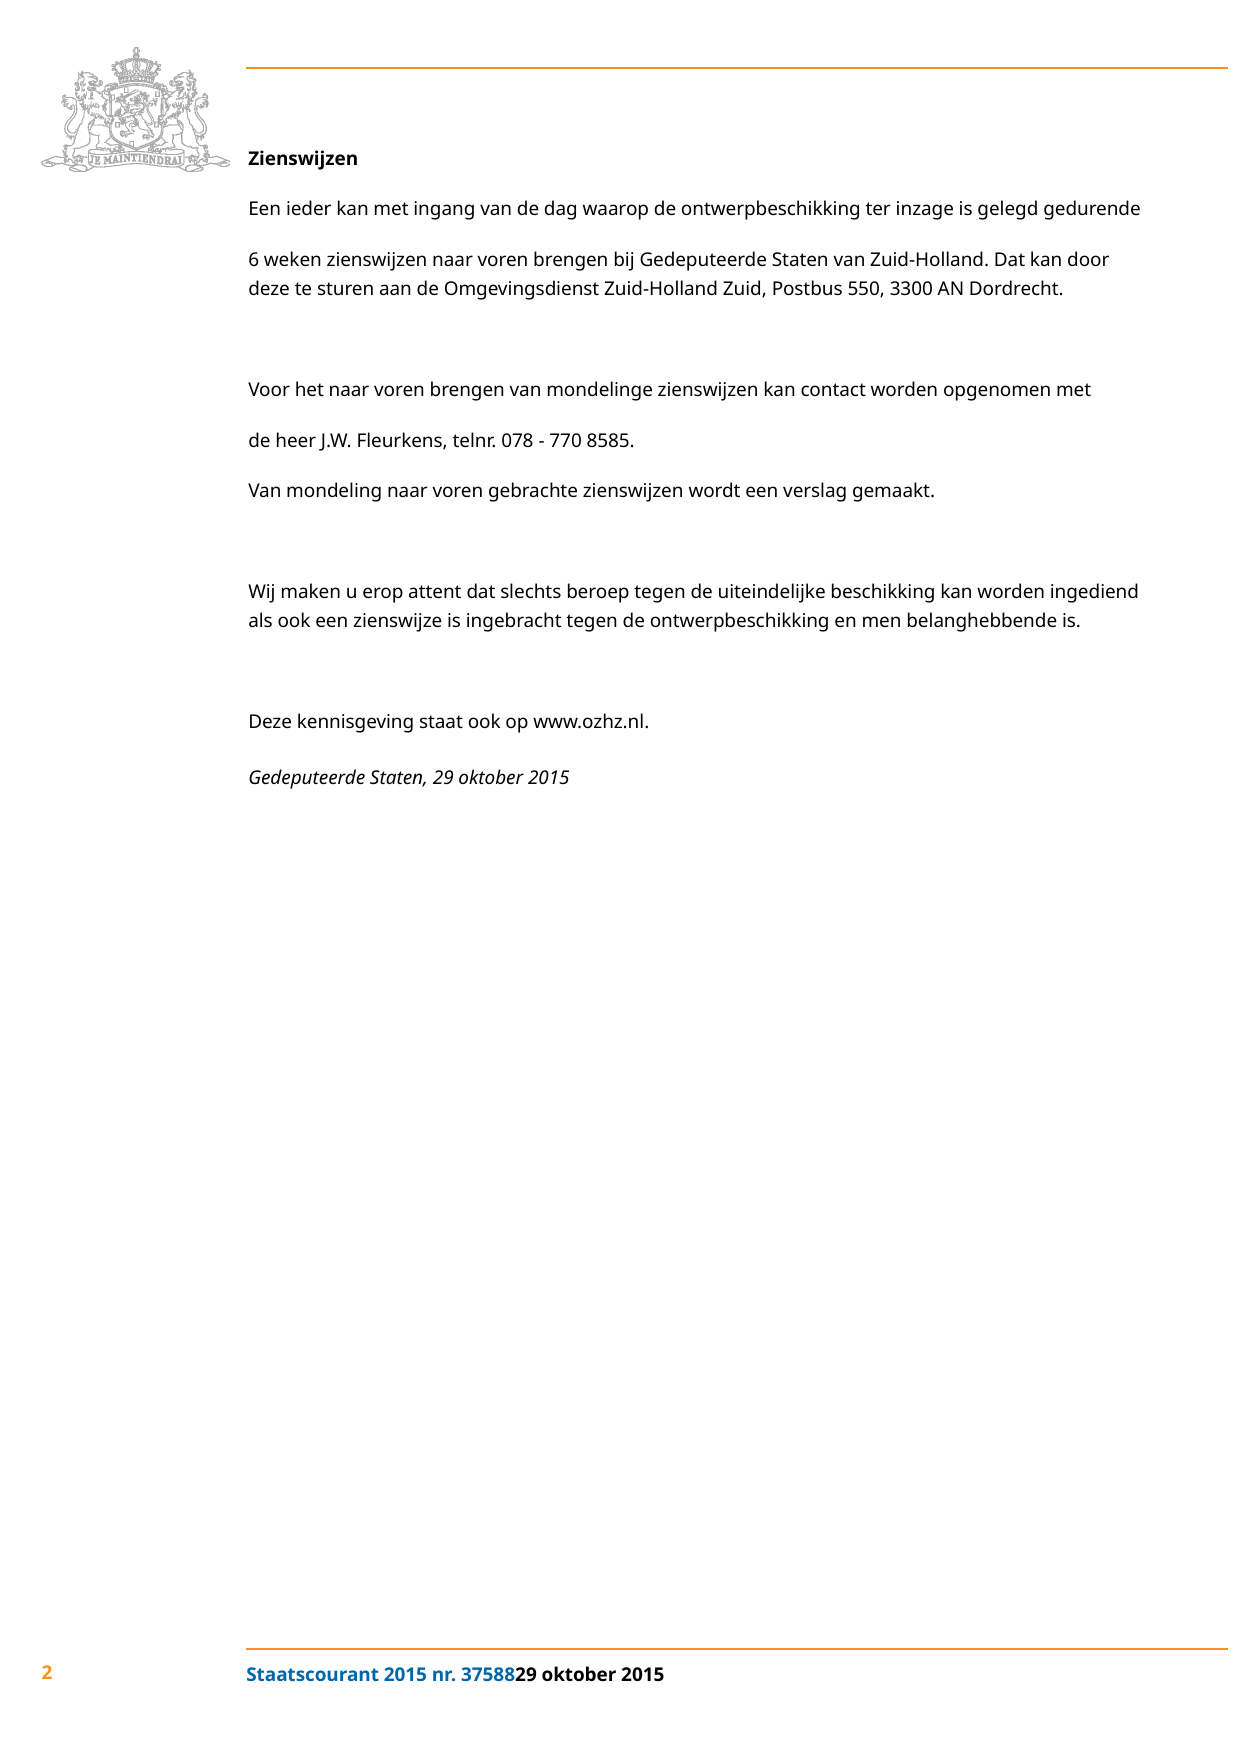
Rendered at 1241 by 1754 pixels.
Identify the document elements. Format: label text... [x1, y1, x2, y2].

text Van mondeling naar voren gebrachte zienswijzen wordt een verslag gemaakt. [248, 477, 1152, 503]
text Een ieder kan met ingang van de dag waarop de ontwerpbeschikking ter inzage is gelegd gedurende [248, 196, 1152, 221]
text Wij maken u erop attent dat slechts beroep tegen de uiteindelijke beschikking kan worden ingediend als ook een zienswijze is ingebracht tegen de ontwerpbeschikking en men belanghebbende is. [248, 578, 1152, 633]
text 6 weken zienswijzen naar voren brengen bij Gedeputeerde Staten van Zuid-Holland. Dat kan door deze te sturen aan de Omgevingsdienst Zuid-Holland Zuid, Postbus 550, 3300 AN Dordrecht. [248, 246, 1152, 301]
text de heer J.W. Fleurkens, telnr. 078 - 770 8585. [248, 427, 1152, 453]
text Deze kennisgeving staat ook op www.ozhz.nl. [248, 708, 1152, 734]
text Zienswijzen [248, 145, 1152, 171]
text Gedeputeerde Staten, 29 oktober 2015 [248, 764, 1152, 789]
text Voor het naar voren brengen van mondelinge zienswijzen kan contact worden opgenomen met [248, 376, 1152, 402]
picture [41, 47, 231, 172]
